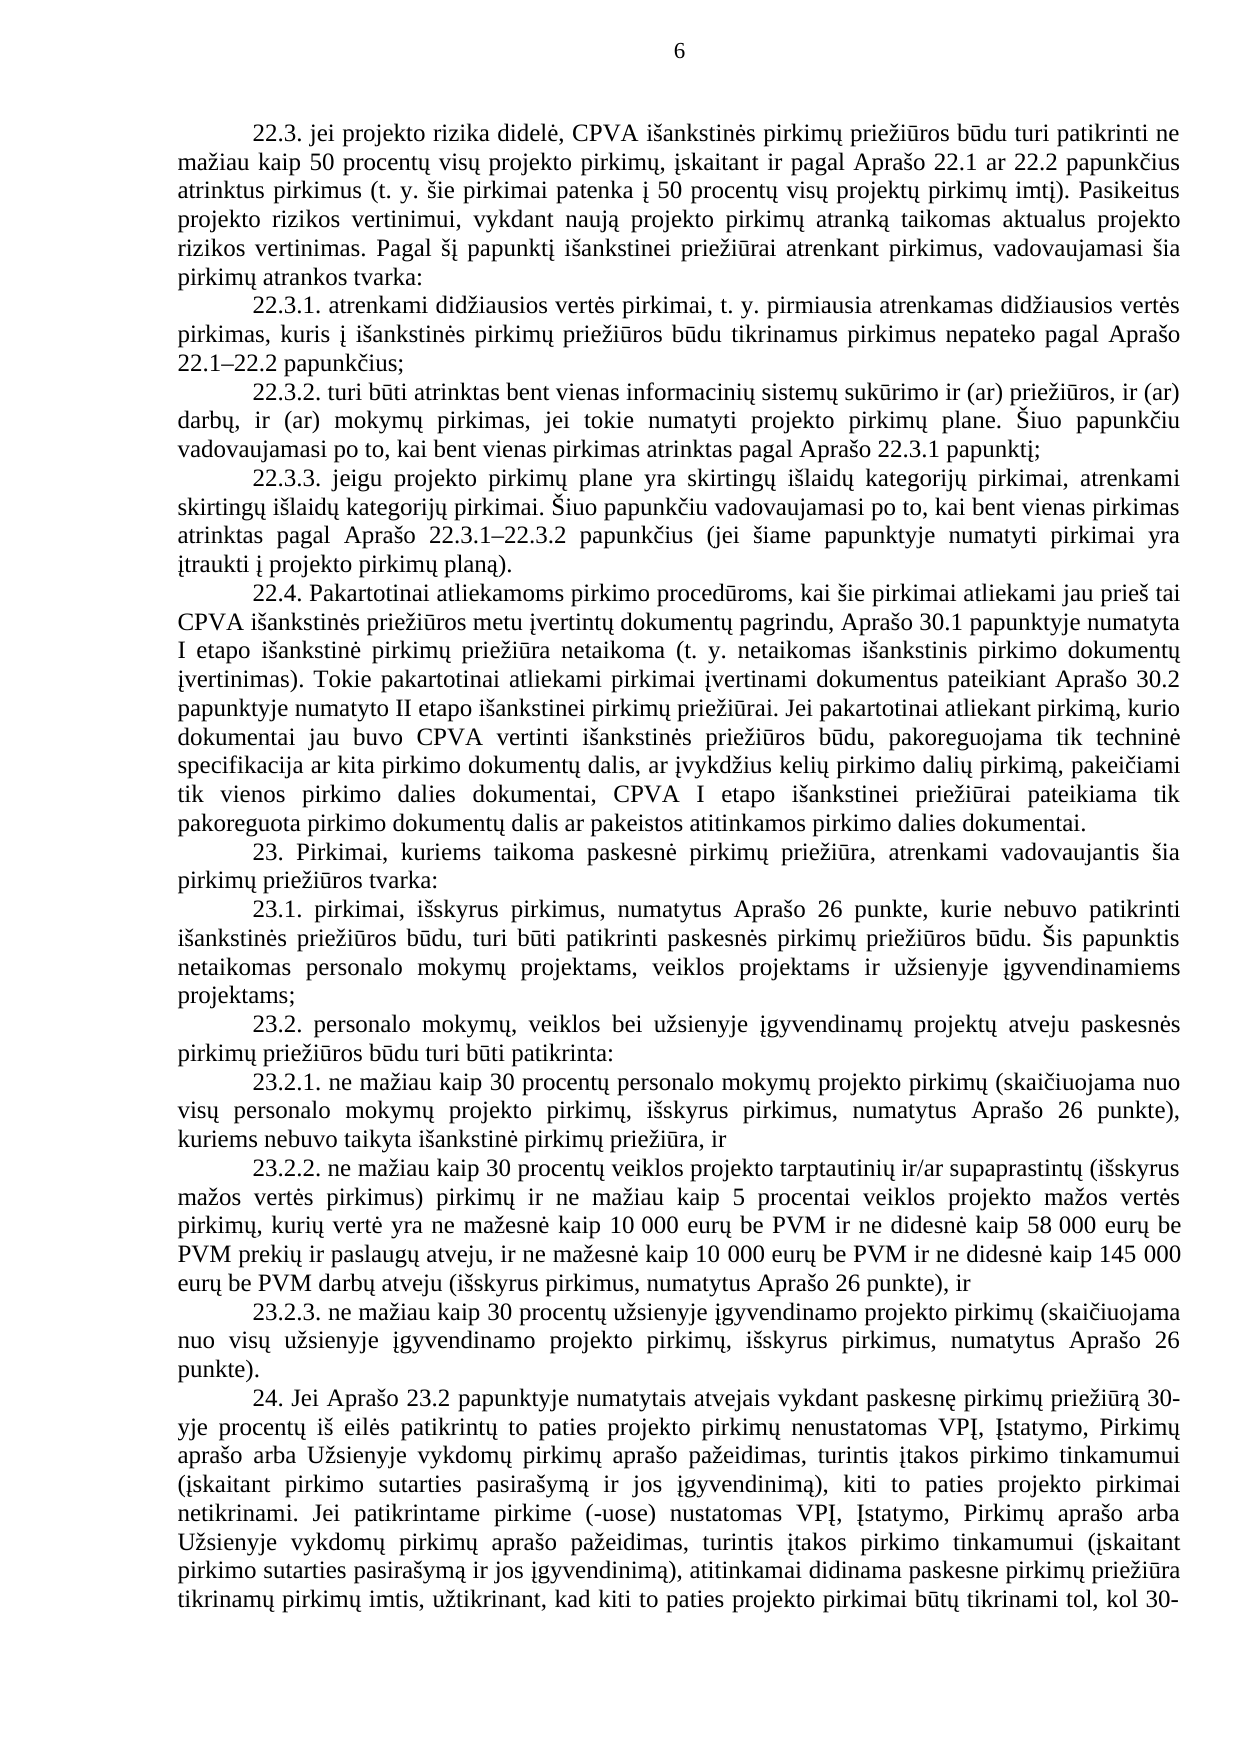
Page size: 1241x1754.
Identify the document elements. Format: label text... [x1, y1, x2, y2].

text 22.3. jei projekto rizika didelė, CPVA išankstinės pirkimų priežiūros būdu turi patikrinti ne mažiau kaip 50 procentų visų projekto pirkimų, įskaitant ir pagal Aprašo 22.1 ar 22.2 papunkčius atrinktus pirkimus (t. y. šie pirkimai patenka į 50 procentų visų projektų pirkimų imtį). Pasikeitus projekto rizikos vertinimui, vykdant naują projekto pirkimų atranką taikomas aktualus projekto rizikos vertinimas. Pagal šį papunktį išankstinei priežiūrai atrenkant pirkimus, vadovaujamasi šia pirkimų atrankos tvarka: [177, 118, 1181, 291]
text 23.1. pirkimai, išskyrus pirkimus, numatytus Aprašo 26 punkte, kurie nebuvo patikrinti išankstinės priežiūros būdu, turi būti patikrinti paskesnės pirkimų priežiūros būdu. Šis papunktis netaikomas personalo mokymų projektams, veiklos projektams ir užsienyje įgyvendinamiems projektams; [177, 894, 1181, 1009]
text 22.3.1. atrenkami didžiausios vertės pirkimai, t. y. pirmiausia atrenkamas didžiausios vertės pirkimas, kuris į išankstinės pirkimų priežiūros būdu tikrinamus pirkimus nepateko pagal Aprašo 22.1–22.2 papunkčius; [177, 291, 1181, 377]
text 22.4. Pakartotinai atliekamoms pirkimo procedūroms, kai šie pirkimai atliekami jau prieš tai CPVA išankstinės priežiūros metu įvertintų dokumentų pagrindu, Aprašo 30.1 papunktyje numatyta I etapo išankstinė pirkimų priežiūra netaikoma (t. y. netaikomas išankstinis pirkimo dokumentų įvertinimas). Tokie pakartotinai atliekami pirkimai įvertinami dokumentus pateikiant Aprašo 30.2 papunktyje numatyto II etapo išankstinei pirkimų priežiūrai. Jei pakartotinai atliekant pirkimą, kurio dokumentai jau buvo CPVA vertinti išankstinės priežiūros būdu, pakoreguojama tik techninė specifikacija ar kita pirkimo dokumentų dalis, ar įvykdžius kelių pirkimo dalių pirkimą, pakeičiami tik vienos pirkimo dalies dokumentai, CPVA I etapo išankstinei priežiūrai pateikiama tik pakoreguota pirkimo dokumentų dalis ar pakeistos atitinkamos pirkimo dalies dokumentai. [177, 578, 1181, 837]
text 23.2.3. ne mažiau kaip 30 procentų užsienyje įgyvendinamo projekto pirkimų (skaičiuojama nuo visų užsienyje įgyvendinamo projekto pirkimų, išskyrus pirkimus, numatytus Aprašo 26 punkte). [177, 1297, 1181, 1383]
text 23. Pirkimai, kuriems taikoma paskesnė pirkimų priežiūra, atrenkami vadovaujantis šia pirkimų priežiūros tvarka: [177, 837, 1181, 894]
text 23.2.1. ne mažiau kaip 30 procentų personalo mokymų projekto pirkimų (skaičiuojama nuo visų personalo mokymų projekto pirkimų, išskyrus pirkimus, numatytus Aprašo 26 punkte), kuriems nebuvo taikyta išankstinė pirkimų priežiūra, ir [177, 1067, 1181, 1153]
text 23.2. personalo mokymų, veiklos bei užsienyje įgyvendinamų projektų atveju paskesnės pirkimų priežiūros būdu turi būti patikrinta: [177, 1009, 1181, 1067]
text 24. Jei Aprašo 23.2 papunktyje numatytais atvejais vykdant paskesnę pirkimų priežiūrą 30-yje procentų iš eilės patikrintų to paties projekto pirkimų nenustatomas VPĮ, Įstatymo, Pirkimų aprašo arba Užsienyje vykdomų pirkimų aprašo pažeidimas, turintis įtakos pirkimo tinkamumui (įskaitant pirkimo sutarties pasirašymą ir jos įgyvendinimą), kiti to paties projekto pirkimai netikrinami. Jei patikrintame pirkime (-uose) nustatomas VPĮ, Įstatymo, Pirkimų aprašo arba Užsienyje vykdomų pirkimų aprašo pažeidimas, turintis įtakos pirkimo tinkamumui (įskaitant pirkimo sutarties pasirašymą ir jos įgyvendinimą), atitinkamai didinama paskesne pirkimų priežiūra tikrinamų pirkimų imtis, užtikrinant, kad kiti to paties projekto pirkimai būtų tikrinami tol, kol 30- [177, 1383, 1181, 1613]
text 22.3.3. jeigu projekto pirkimų plane yra skirtingų išlaidų kategorijų pirkimai, atrenkami skirtingų išlaidų kategorijų pirkimai. Šiuo papunkčiu vadovaujamasi po to, kai bent vienas pirkimas atrinktas pagal Aprašo 22.3.1–22.3.2 papunkčius (jei šiame papunktyje numatyti pirkimai yra įtraukti į projekto pirkimų planą). [177, 463, 1181, 578]
text 23.2.2. ne mažiau kaip 30 procentų veiklos projekto tarptautinių ir/ar supaprastintų (išskyrus mažos vertės pirkimus) pirkimų ir ne mažiau kaip 5 procentai veiklos projekto mažos vertės pirkimų, kurių vertė yra ne mažesnė kaip 10 000 eurų be PVM ir ne didesnė kaip 58 000 eurų be PVM prekių ir paslaugų atveju, ir ne mažesnė kaip 10 000 eurų be PVM ir ne didesnė kaip 145 000 eurų be PVM darbų atveju (išskyrus pirkimus, numatytus Aprašo 26 punkte), ir [177, 1153, 1181, 1297]
text 22.3.2. turi būti atrinktas bent vienas informacinių sistemų sukūrimo ir (ar) priežiūros, ir (ar) darbų, ir (ar) mokymų pirkimas, jei tokie numatyti projekto pirkimų plane. Šiuo papunkčiu vadovaujamasi po to, kai bent vienas pirkimas atrinktas pagal Aprašo 22.3.1 papunktį; [177, 377, 1181, 463]
